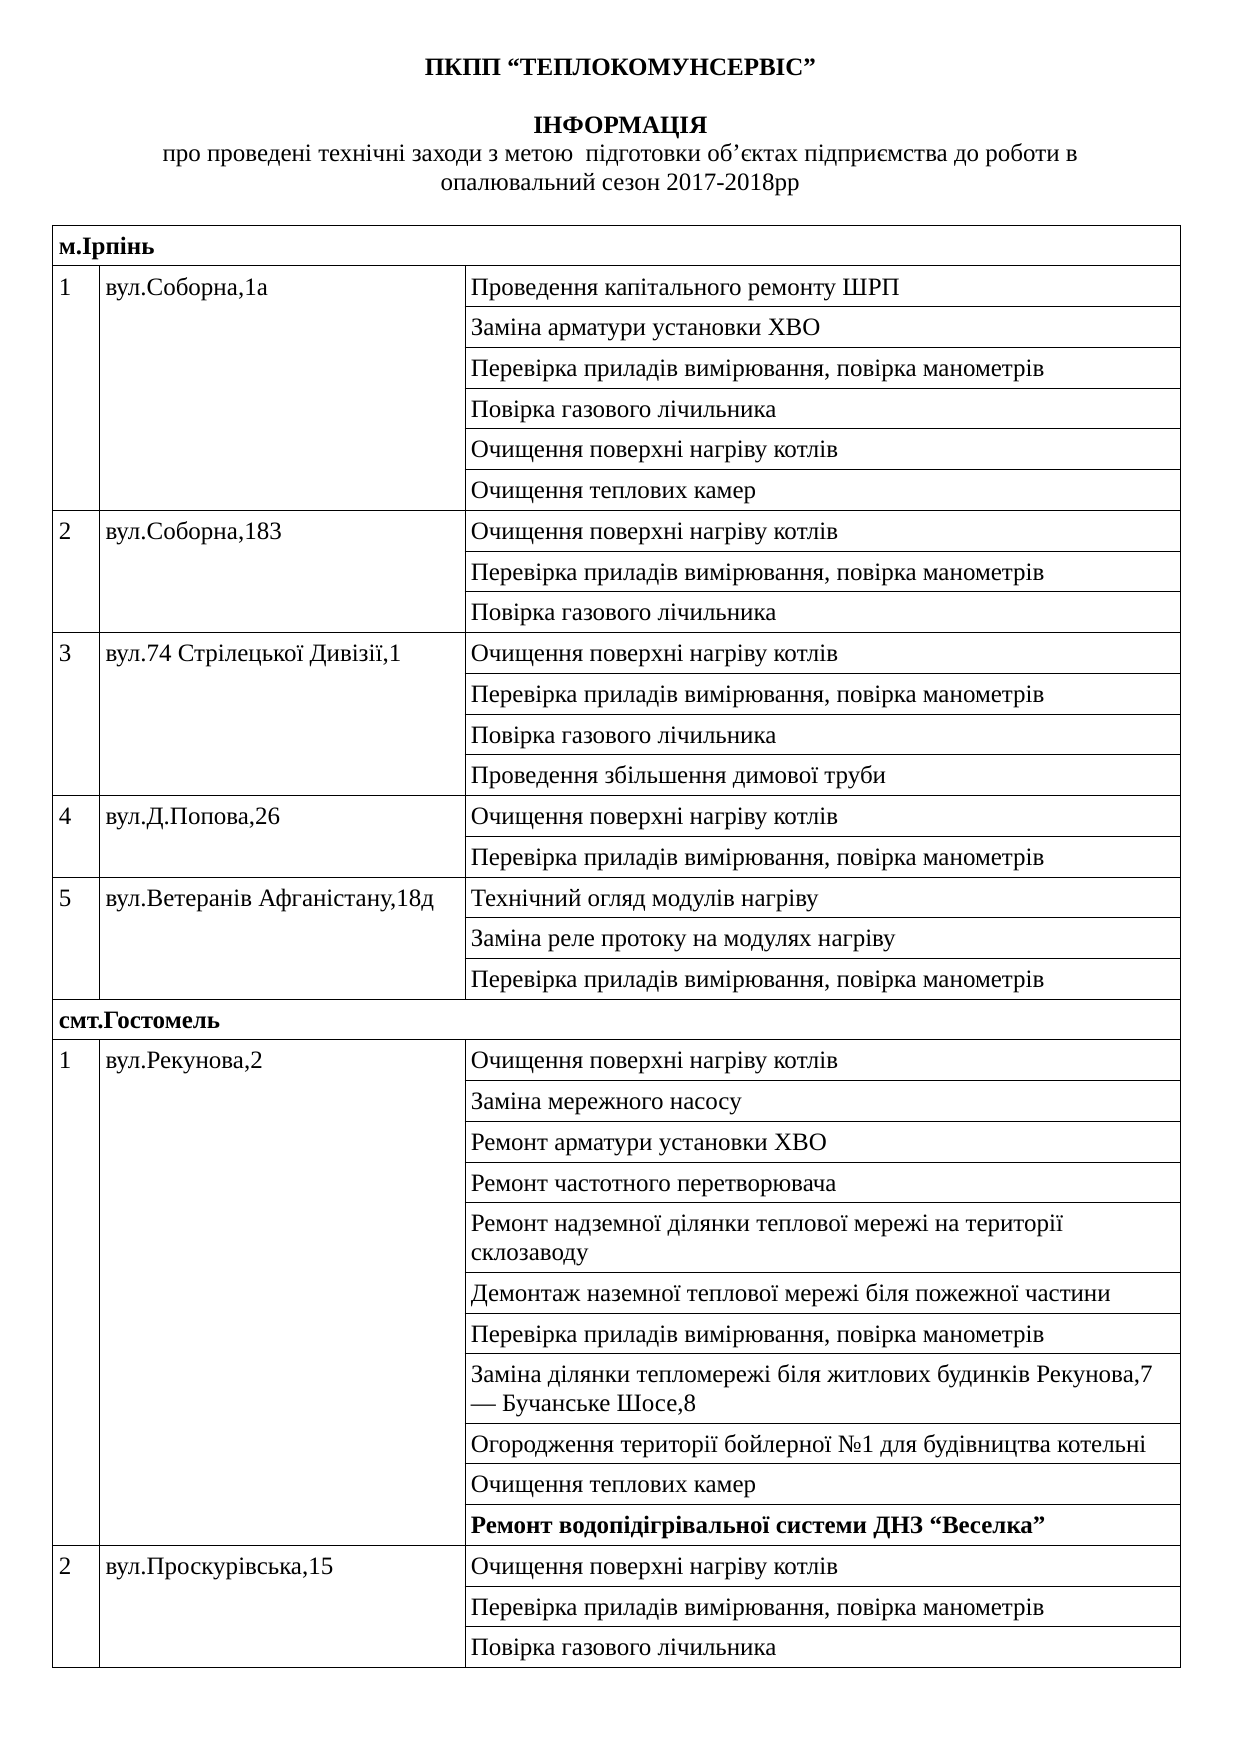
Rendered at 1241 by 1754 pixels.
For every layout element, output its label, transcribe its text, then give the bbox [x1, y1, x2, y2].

table_cell Ремонт арматури установки ХВО [466, 1122, 1180, 1161]
table_cell Перевірка приладів вимірювання, повірка манометрів [466, 959, 1180, 998]
table_cell Перевірка приладів вимірювання, повірка манометрів [466, 674, 1180, 713]
table_cell Очищення поверхні нагріву котлів [466, 429, 1180, 469]
table_cell Перевірка приладів вимірювання, повірка манометрів [466, 1314, 1180, 1353]
text про проведені технічні заходи з метою підготовки об’єктах підприємства до роботи в опалювальний сезон 2017-2018рр [118, 138, 1122, 196]
table_cell вул.Проскурівська,15 [100, 1546, 465, 1667]
table_cell вул.Соборна,1а [100, 266, 465, 510]
table_cell Повірка газового лічильника [466, 715, 1180, 754]
table_cell Огородження території бойлерної №1 для будівництва котельні [466, 1424, 1180, 1463]
table_cell 5 [53, 878, 99, 998]
table_cell Повірка газового лічильника [466, 592, 1180, 632]
table_cell Очищення теплових камер [466, 470, 1180, 510]
table_cell 3 [53, 633, 99, 795]
table_cell 1 [53, 266, 99, 510]
table_cell вул.Рекунова,2 [100, 1040, 465, 1545]
table_cell Очищення поверхні нагріву котлів [466, 633, 1180, 673]
table_cell Перевірка приладів вимірювання, повірка манометрів [466, 348, 1180, 388]
table_cell Ремонт частотного перетворювача [466, 1163, 1180, 1202]
table_cell Ремонт водопідігрівальної системи ДНЗ “Веселка” [466, 1505, 1180, 1545]
table_cell смт.Гостомель [53, 1000, 1180, 1039]
table_cell Проведення капітального ремонту ШРП [466, 266, 1180, 306]
table_cell Заміна мережного насосу [466, 1081, 1180, 1121]
table_cell Перевірка приладів вимірювання, повірка манометрів [466, 1587, 1180, 1626]
table_cell 2 [53, 1546, 99, 1667]
table_cell Заміна ділянки тепломережі біля житлових будинків Рекунова,7 — Бучанське Шосе,8 [466, 1354, 1180, 1423]
table_header м.Ірпінь [53, 226, 1180, 265]
table_cell 1 [53, 1040, 99, 1545]
table_cell Очищення теплових камер [466, 1464, 1180, 1504]
table_cell Перевірка приладів вимірювання, повірка манометрів [466, 552, 1180, 591]
table_cell Очищення поверхні нагріву котлів [466, 511, 1180, 551]
table_cell 2 [53, 511, 99, 632]
table_cell вул.Соборна,183 [100, 511, 465, 632]
table_cell Перевірка приладів вимірювання, повірка манометрів [466, 837, 1180, 876]
table_cell Ремонт надземної ділянки теплової мережі на території склозаводу [466, 1203, 1180, 1272]
text ПКПП “ТЕПЛОКОМУНСЕРВІС” [118, 52, 1122, 81]
table_cell вул.Ветеранів Афганістану,18д [100, 878, 465, 998]
table_cell Очищення поверхні нагріву котлів [466, 796, 1180, 836]
table_cell вул.Д.Попова,26 [100, 796, 465, 876]
table_cell Технічний огляд модулів нагріву [466, 878, 1180, 917]
table_cell Проведення збільшення димової труби [466, 755, 1180, 795]
table_cell Очищення поверхні нагріву котлів [466, 1040, 1180, 1080]
table_cell Демонтаж наземної теплової мережі біля пожежної частини [466, 1273, 1180, 1312]
table_cell вул.74 Стрілецької Дивізії,1 [100, 633, 465, 795]
table_cell Заміна реле протоку на модулях нагріву [466, 918, 1180, 958]
table_cell Заміна арматури установки ХВО [466, 307, 1180, 347]
table_cell Повірка газового лічильника [466, 1627, 1180, 1667]
text ІНФОРМАЦІЯ [118, 110, 1122, 138]
table_cell Очищення поверхні нагріву котлів [466, 1546, 1180, 1586]
table_cell Повірка газового лічильника [466, 389, 1180, 428]
table_cell 4 [53, 796, 99, 876]
